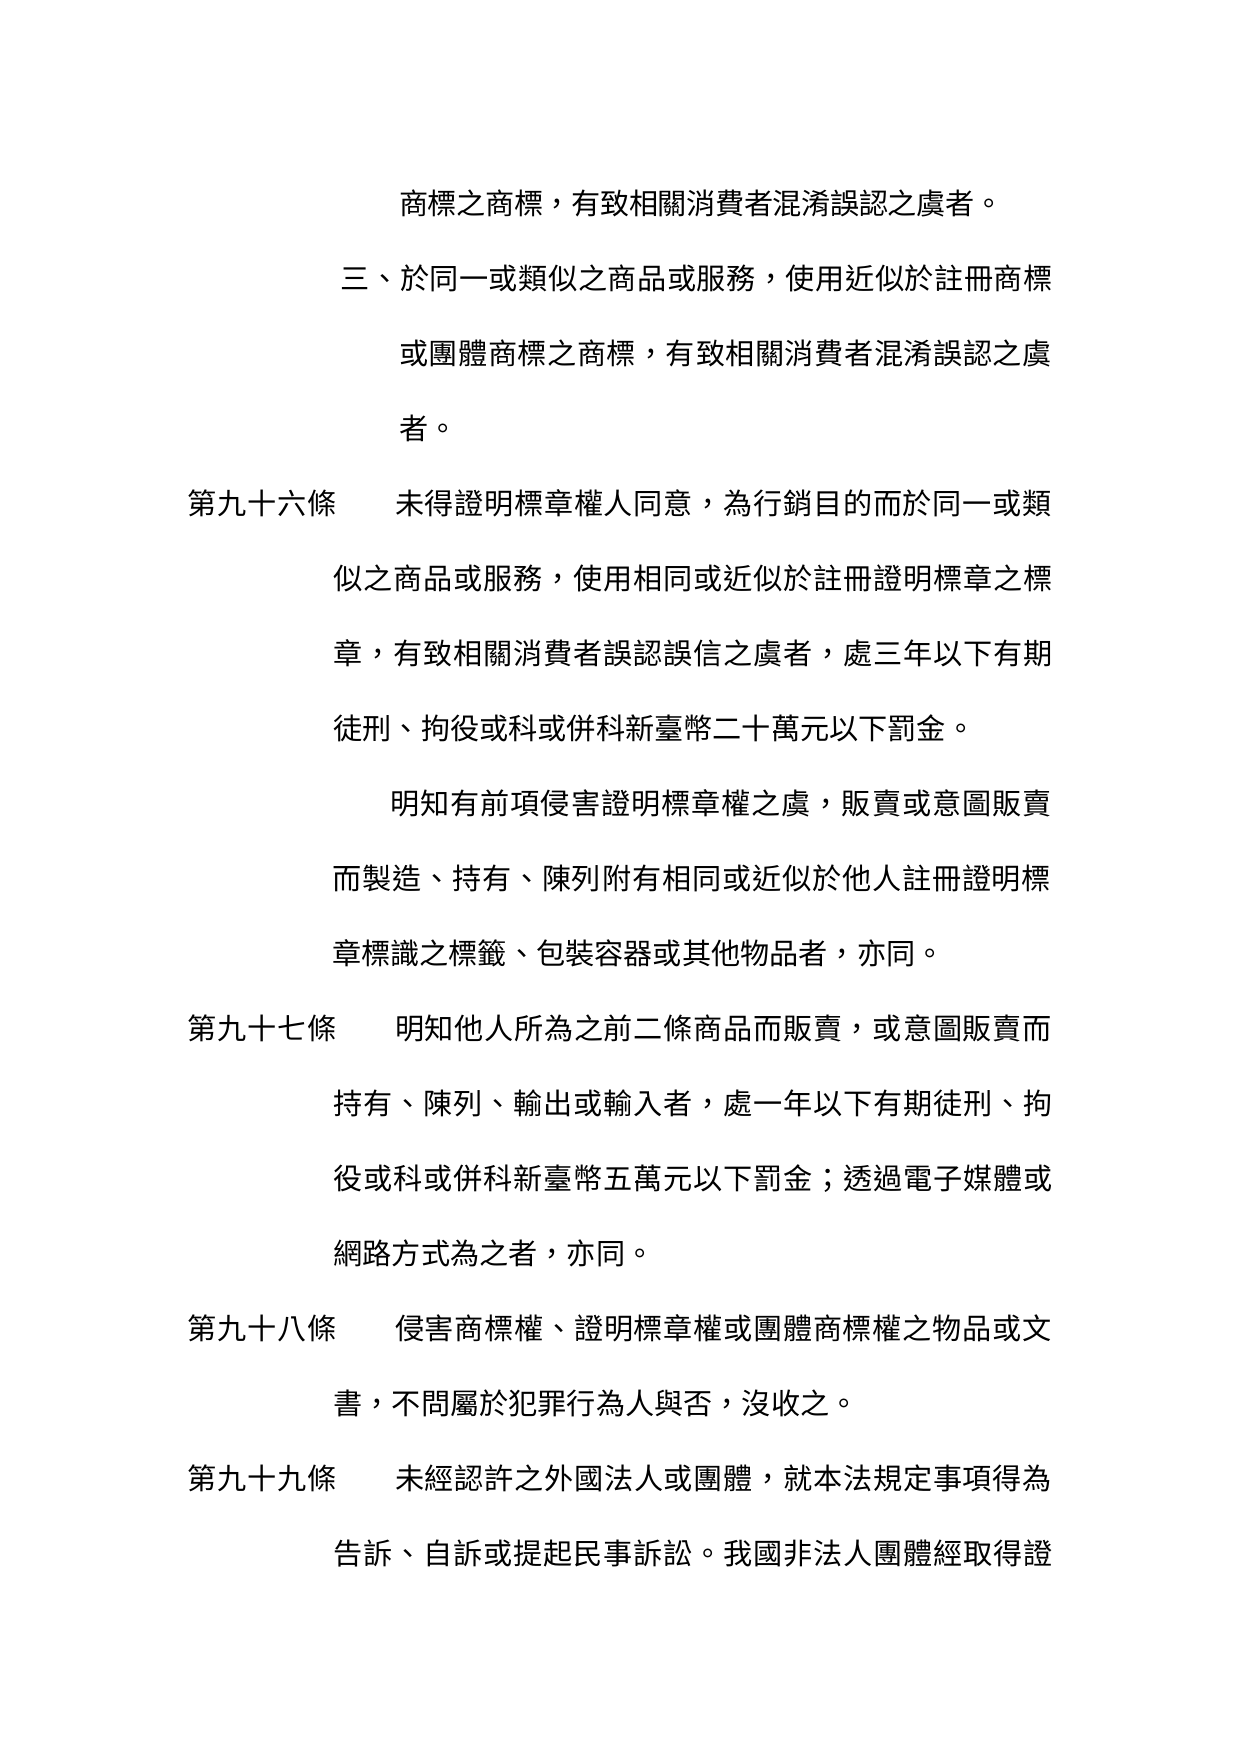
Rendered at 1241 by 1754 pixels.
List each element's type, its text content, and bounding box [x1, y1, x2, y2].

text 商標之商標，有致相關消費者混淆誤認之虞者。 [341, 164, 1053, 239]
text 三、於同一或類似之商品或服務，使用近似於註冊商標或團體商標之商標，有致相關消費者混淆誤認之虞者。 [341, 239, 1053, 464]
text 第九十七條 明知他人所為之前二條商品而販賣，或意圖販賣而持有、陳列、輸出或輸入者，處一年以下有期徒刑、拘役或科或併科新臺幣五萬元以下罰金；透過電子媒體或網路方式為之者，亦同。 [187, 989, 1053, 1289]
text 明知有前項侵害證明標章權之虞，販賣或意圖販賣而製造、持有、陳列附有相同或近似於他人註冊證明標章標識之標籤、包裝容器或其他物品者，亦同。 [332, 764, 1053, 989]
text 第九十六條 未得證明標章權人同意，為行銷目的而於同一或類似之商品或服務，使用相同或近似於註冊證明標章之標章，有致相關消費者誤認誤信之虞者，處三年以下有期徒刑、拘役或科或併科新臺幣二十萬元以下罰金。 [187, 464, 1053, 764]
text 第九十八條 侵害商標權、證明標章權或團體商標權之物品或文書，不問屬於犯罪行為人與否，沒收之。 [187, 1289, 1053, 1439]
text 第九十九條 未經認許之外國法人或團體，就本法規定事項得為告訴、自訴或提起民事訴訟。我國非法人團體經取得證 [187, 1439, 1053, 1589]
